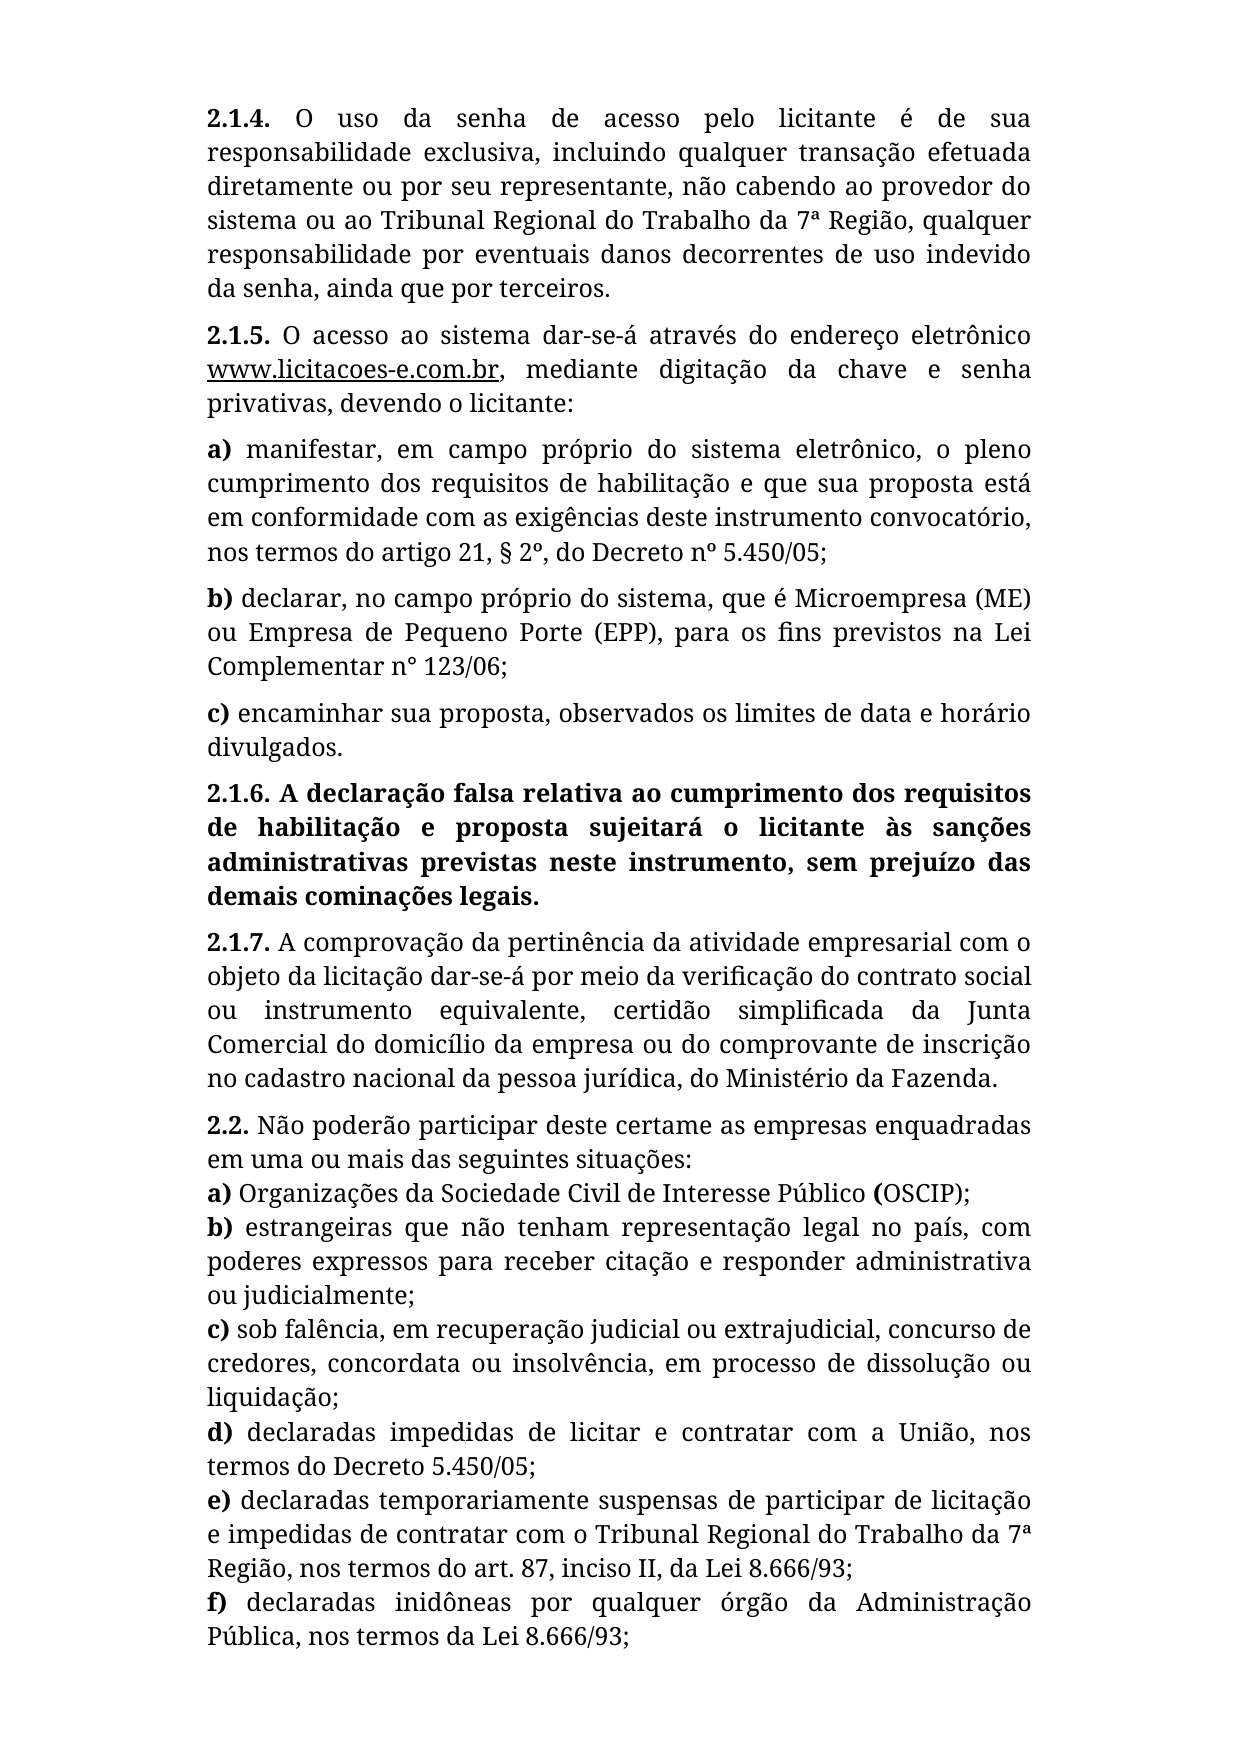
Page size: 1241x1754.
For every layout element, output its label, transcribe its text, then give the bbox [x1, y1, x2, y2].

subtitle 2.1.4. O uso da senha de acesso pelo licitante é de sua responsabilidade exclusiva, incluindo qualquer transação efetuada diretamente ou por seu representante, não cabendo ao provedor do sistema ou ao Tribunal Regional do Trabalho da 7ª Região, qualquer responsabilidade por eventuais danos decorrentes de uso indevido da senha, ainda que por terceiros. [207, 100, 1032, 305]
subtitle a) Organizações da Sociedade Civil de Interesse Público (OSCIP); [207, 1176, 1032, 1210]
subtitle f) declaradas inidôneas por qualquer órgão da Administração Pública, nos termos da Lei 8.666/93; [207, 1584, 1032, 1653]
subtitle 2.1.5. O acesso ao sistema dar-se-á através do endereço eletrônico www.licitacoes-e.com.br, mediante digitação da chave e senha privativas, devendo o licitante: [207, 317, 1032, 419]
subtitle e) declaradas temporariamente suspensas de participar de licitação e impedidas de contratar com o Tribunal Regional do Trabalho da 7ª Região, nos termos do art. 87, inciso II, da Lei 8.666/93; [207, 1482, 1032, 1584]
subtitle 2.1.6. A declaração falsa relativa ao cumprimento dos requisitos de habilitação e proposta sujeitará o licitante às sanções administrativas previstas neste instrumento, sem prejuízo das demais cominações legais. [207, 776, 1032, 912]
subtitle c) sob falência, em recuperação judicial ou extrajudicial, concurso de credores, concordata ou insolvência, em processo de dissolução ou liquidação; [207, 1312, 1032, 1414]
subtitle 2.2. Não poderão participar deste certame as empresas enquadradas em uma ou mais das seguintes situações: [207, 1108, 1032, 1176]
subtitle d) declaradas impedidas de licitar e contratar com a União, nos termos do Decreto 5.450/05; [207, 1414, 1032, 1482]
subtitle 2.1.7. A comprovação da pertinência da atividade empresarial com o objeto da licitação dar-se-á por meio da verificação do contrato social ou instrumento equivalente, certidão simplificada da Junta Comercial do domicílio da empresa ou do comprovante de inscrição no cadastro nacional da pessoa jurídica, do Ministério da Fazenda. [207, 925, 1032, 1095]
subtitle c) encaminhar sua proposta, observados os limites de data e horário divulgados. [207, 695, 1032, 763]
subtitle b) estrangeiras que não tenham representação legal no país, com poderes expressos para receber citação e responder administrativa ou judicialmente; [207, 1210, 1032, 1312]
subtitle a) manifestar, em campo próprio do sistema eletrônico, o pleno cumprimento dos requisitos de habilitação e que sua proposta está em conformidade com as exigências deste instrumento convocatório, nos termos do artigo 21, § 2º, do Decreto nº 5.450/05; [207, 432, 1032, 568]
subtitle b) declarar, no campo próprio do sistema, que é Microempresa (ME) ou Empresa de Pequeno Porte (EPP), para os fins previstos na Lei Complementar n° 123/06; [207, 581, 1032, 683]
